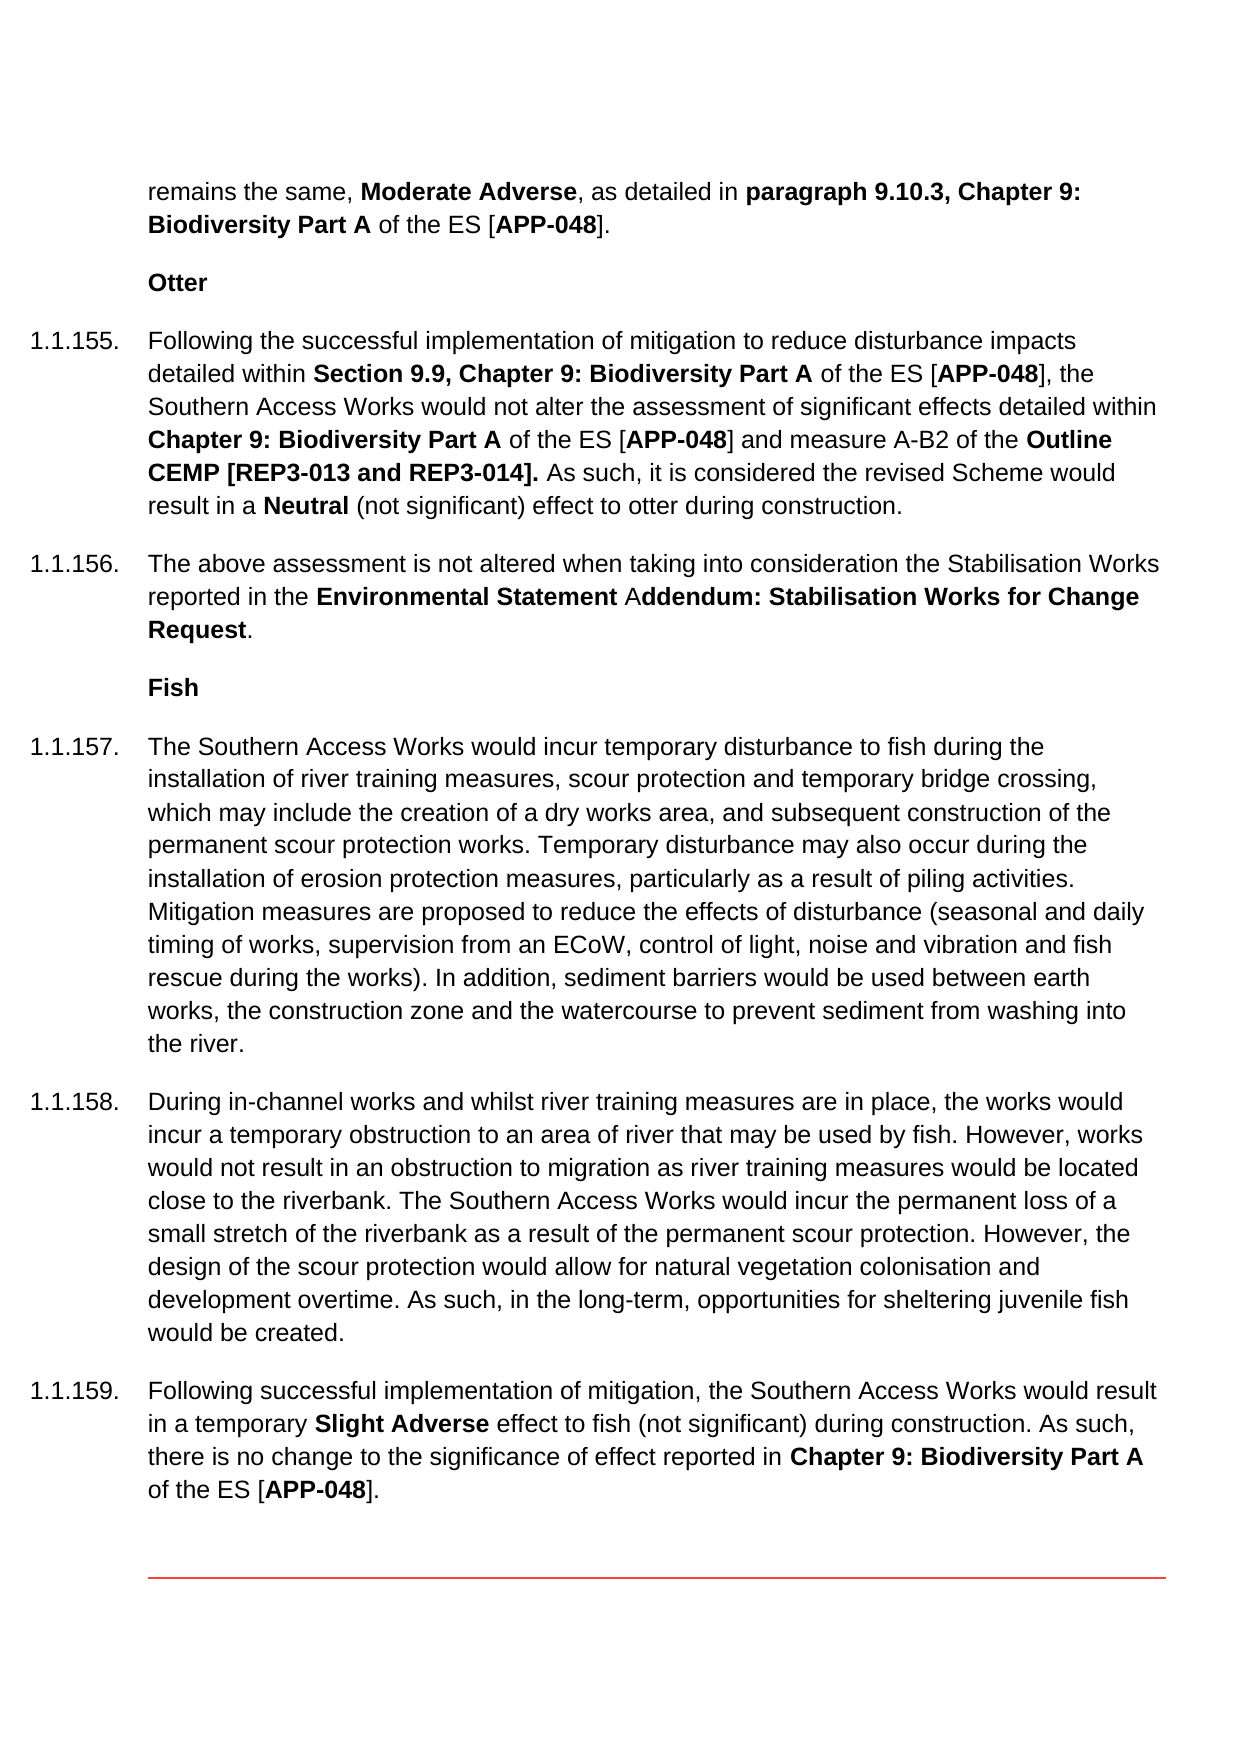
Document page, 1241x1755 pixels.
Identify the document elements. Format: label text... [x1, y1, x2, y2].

list During in-channel works and whilst river training measures are in place, the works would incur a temporary obstruction to an area of river that may be used by fish. However, works would not result in an obstruction to migration as river training measures would be located close to the riverbank. The Southern Access Works would incur the permanent loss of a small stretch of the riverbank as a result of the permanent scour protection. However, the design of the scour protection would allow for natural vegetation colonisation and development overtime. As such, in the long-term, opportunities for sheltering juvenile fish would be created. [29, 1087, 1166, 1347]
subtitle Fish [148, 673, 1166, 702]
list The above assessment is not altered when taking into consideration the Stabilisation Works reported in the Environmental Statement Addendum: Stabilisation Works for Change Request. [29, 549, 1166, 644]
list Following the successful implementation of mitigation to reduce disturbance impacts detailed within Section 9.9, Chapter 9: Biodiversity Part A of the ES [APP-048], the Southern Access Works would not alter the assessment of significant effects detailed within Chapter 9: Biodiversity Part A of the ES [APP-048] and measure A-B2 of the Outline CEMP [REP3-013 and REP3-014]. As such, it is considered the revised Scheme would result in a Neutral (not significant) effect to otter during construction. [29, 326, 1166, 520]
list remains the same, Moderate Adverse, as detailed in paragraph 9.10.3, Chapter 9: Biodiversity Part A of the ES [APP-048]. [29, 177, 1166, 239]
subtitle Otter [148, 268, 1166, 297]
list The Southern Access Works would incur temporary disturbance to fish during the installation of river training measures, scour protection and temporary bridge crossing, which may include the creation of a dry works area, and subsequent construction of the permanent scour protection works. Temporary disturbance may also occur during the installation of erosion protection measures, particularly as a result of piling activities. Mitigation measures are proposed to reduce the effects of disturbance (seasonal and daily timing of works, supervision from an ECoW, control of light, noise and vibration and fish rescue during the works). In addition, sediment barriers would be used between earth works, the construction zone and the watercourse to prevent sediment from washing into the river. [29, 731, 1166, 1057]
list Following successful implementation of mitigation, the Southern Access Works would result in a temporary Slight Adverse effect to fish (not significant) during construction. As such, there is no change to the significance of effect reported in Chapter 9: Biodiversity Part A of the ES [APP-048]. [29, 1376, 1166, 1504]
